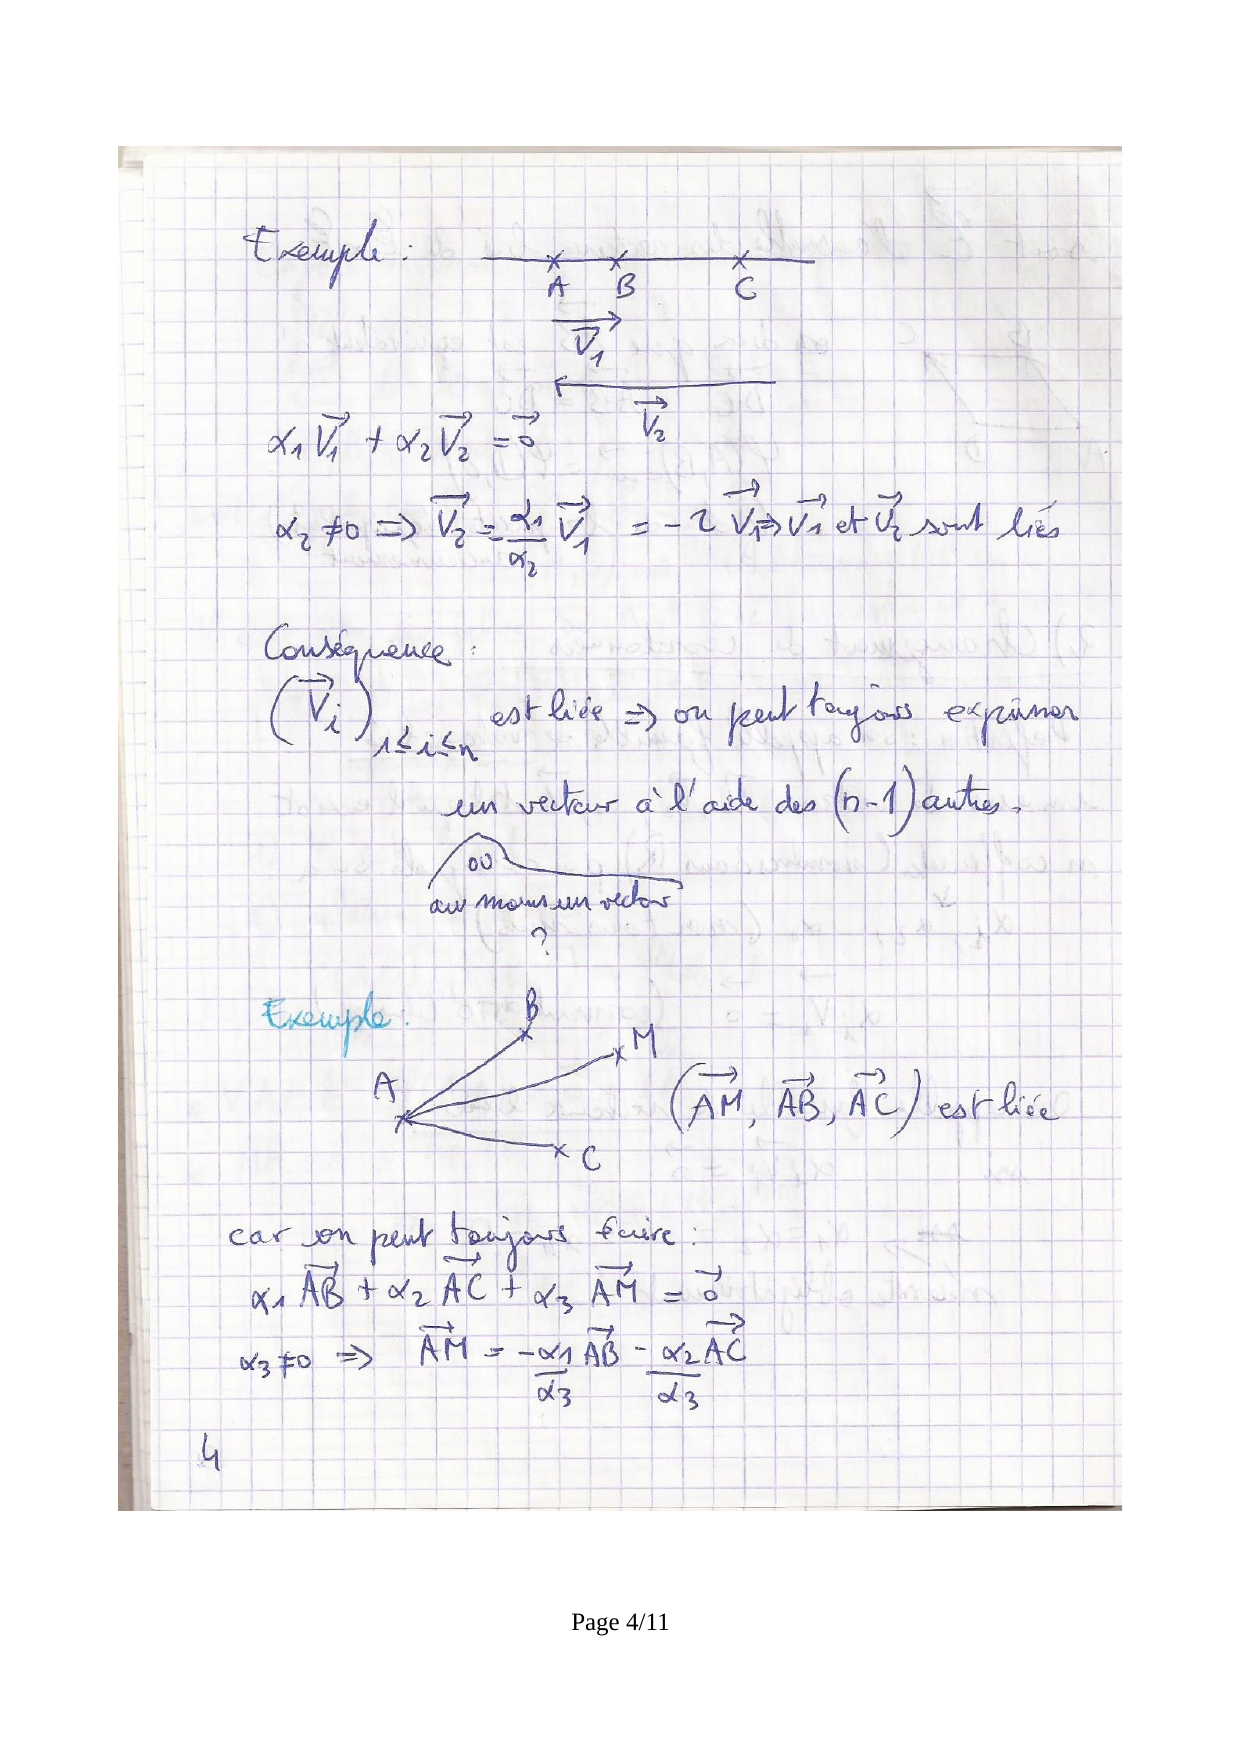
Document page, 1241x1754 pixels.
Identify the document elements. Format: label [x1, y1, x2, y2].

picture [118, 146, 1123, 1511]
